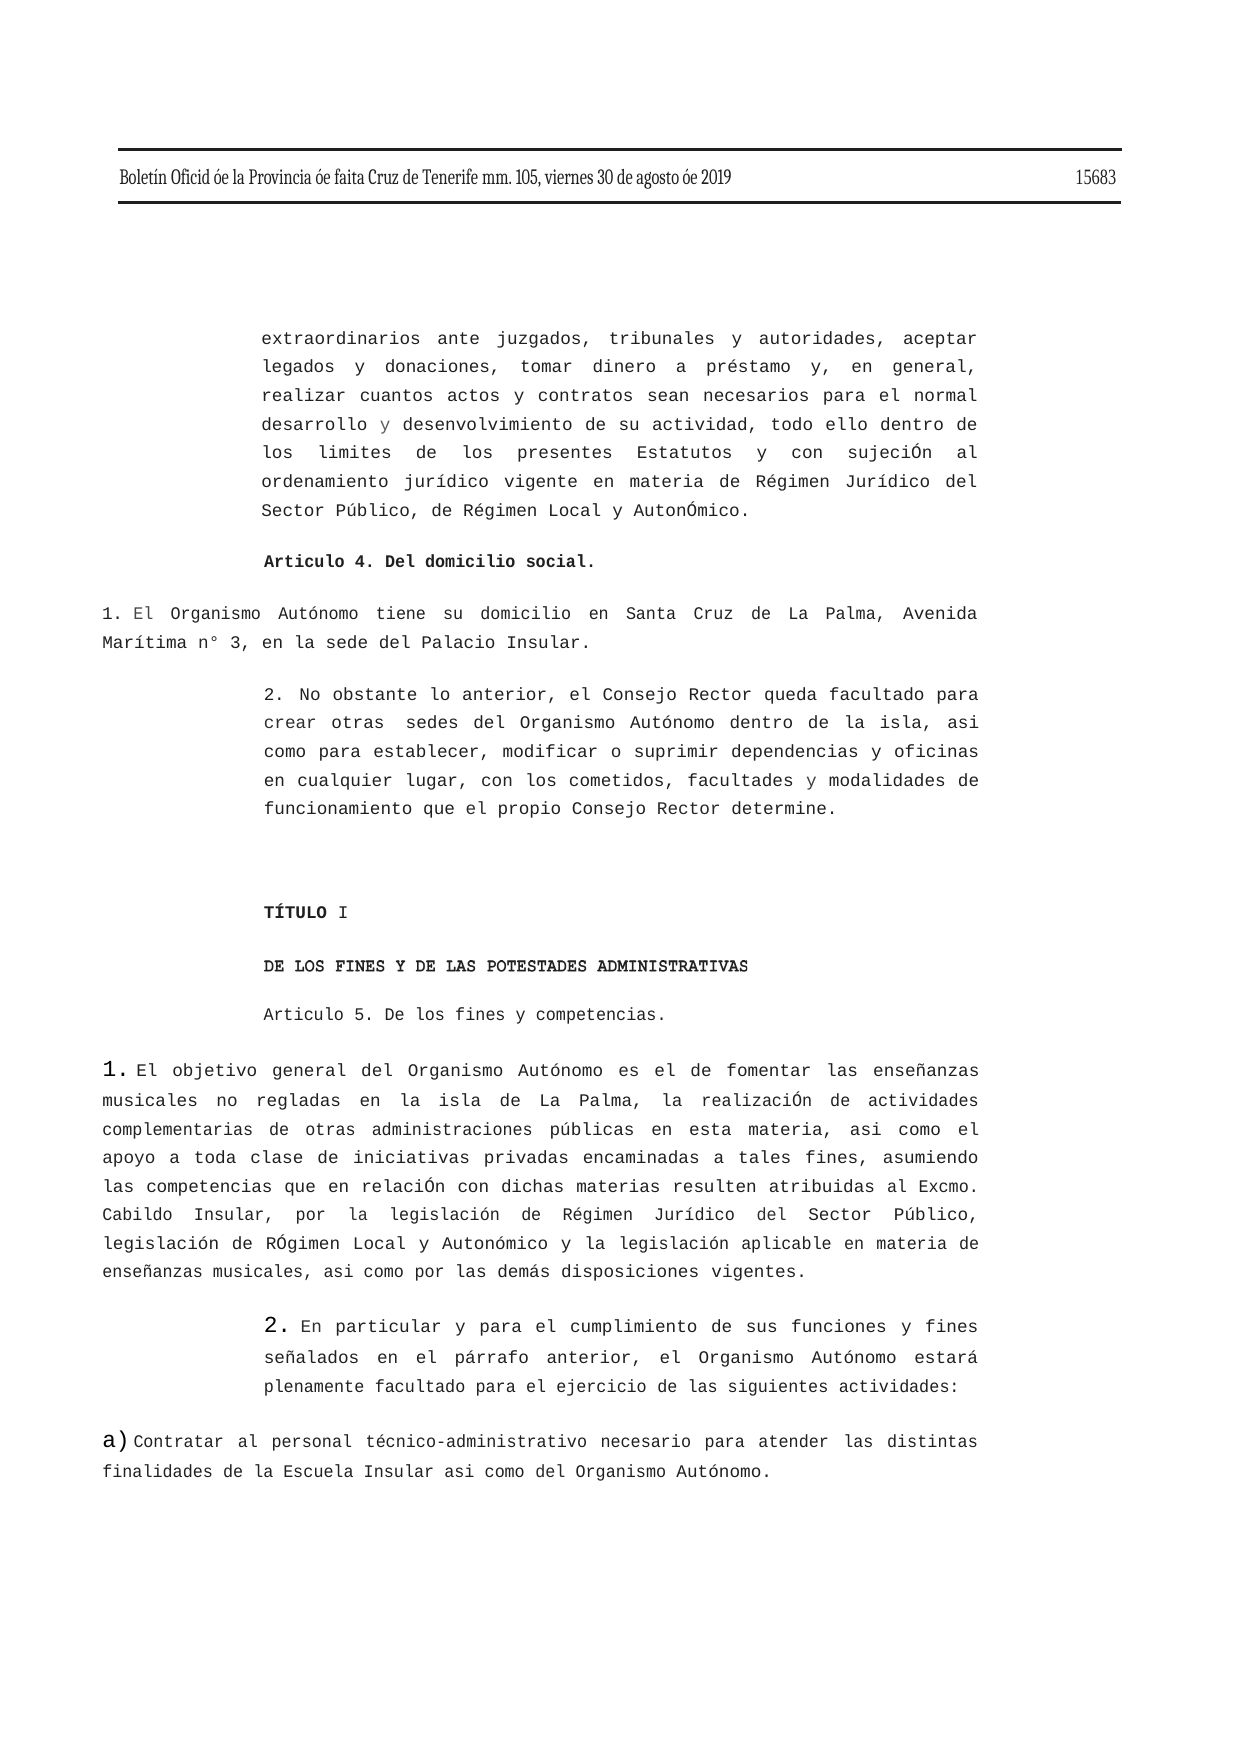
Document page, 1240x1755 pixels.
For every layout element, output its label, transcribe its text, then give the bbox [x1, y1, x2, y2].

list Contratar al personal técnico-administrativo necesario para atender las distintas finalidades de la Escuela Insular asi como del Organismo Autónomo. [102, 1429, 978, 1483]
subtitle Boletín Oficid óe la Provincia óe faita Cruz de Tenerife mm. 105, viernes 30 de agosto óe 2019 15683 [119, 164, 1137, 190]
text Articulo 4. Del domicilio social. [264, 553, 1137, 573]
list En particular y para el cumplimiento de sus funciones y fines señalados en el párrafo anterior, el Organismo Autónomo estará plenamente facultado para el ejercicio de las siguientes actividades: [263, 1313, 978, 1398]
subtitle TÍTULO I [264, 903, 1137, 923]
list El objetivo general del Organismo Autónomo es el de fomentar las enseñanzas musicales no regladas en la isla de La Palma, la realizaciÓn de actividades complementarias de otras administraciones públicas en esta materia, asi como el apoyo a toda clase de iniciativas privadas encaminadas a tales fines, asumiendo las competencias que en relaciÓn con dichas materias resulten atribuidas al Excmo. Cabildo Insular, por la legislación de Régimen Jurídico del Sector Público, legislación de RÓgimen Local y Autonómico y la legislación aplicable en materia de enseñanzas musicales, asi como por las demás disposiciones vigentes. [102, 1057, 979, 1283]
text Articulo 5. De los fines y competencias. [263, 1006, 1137, 1026]
list El Organismo Autónomo tiene su domicilio en Santa Cruz de La Palma, Avenida Marítima n° 3, en la sede del Palacio Insular. [102, 605, 977, 654]
list No obstante lo anterior, el Consejo Rector queda facultado para crear otras sedes del Organismo Autónomo dentro de la isla, asi como para establecer, modificar o suprimir dependencias y oficinas en cualquier lugar, con los cometidos, facultades y modalidades de funcionamiento que el propio Consejo Rector determine. [263, 686, 979, 820]
text extraordinarios ante juzgados, tribunales y autoridades, aceptar legados y donaciones, tomar dinero a préstamo y, en general, realizar cuantos actos y contratos sean necesarios para el normal desarrollo y desenvolvimiento de su actividad, todo ello dentro de los limites de los presentes Estatutos y con sujeciÓn al ordenamiento jurídico vigente en materia de Régimen Jurídico del Sector Público, de Régimen Local y AutonÓmico. [261, 329, 978, 521]
